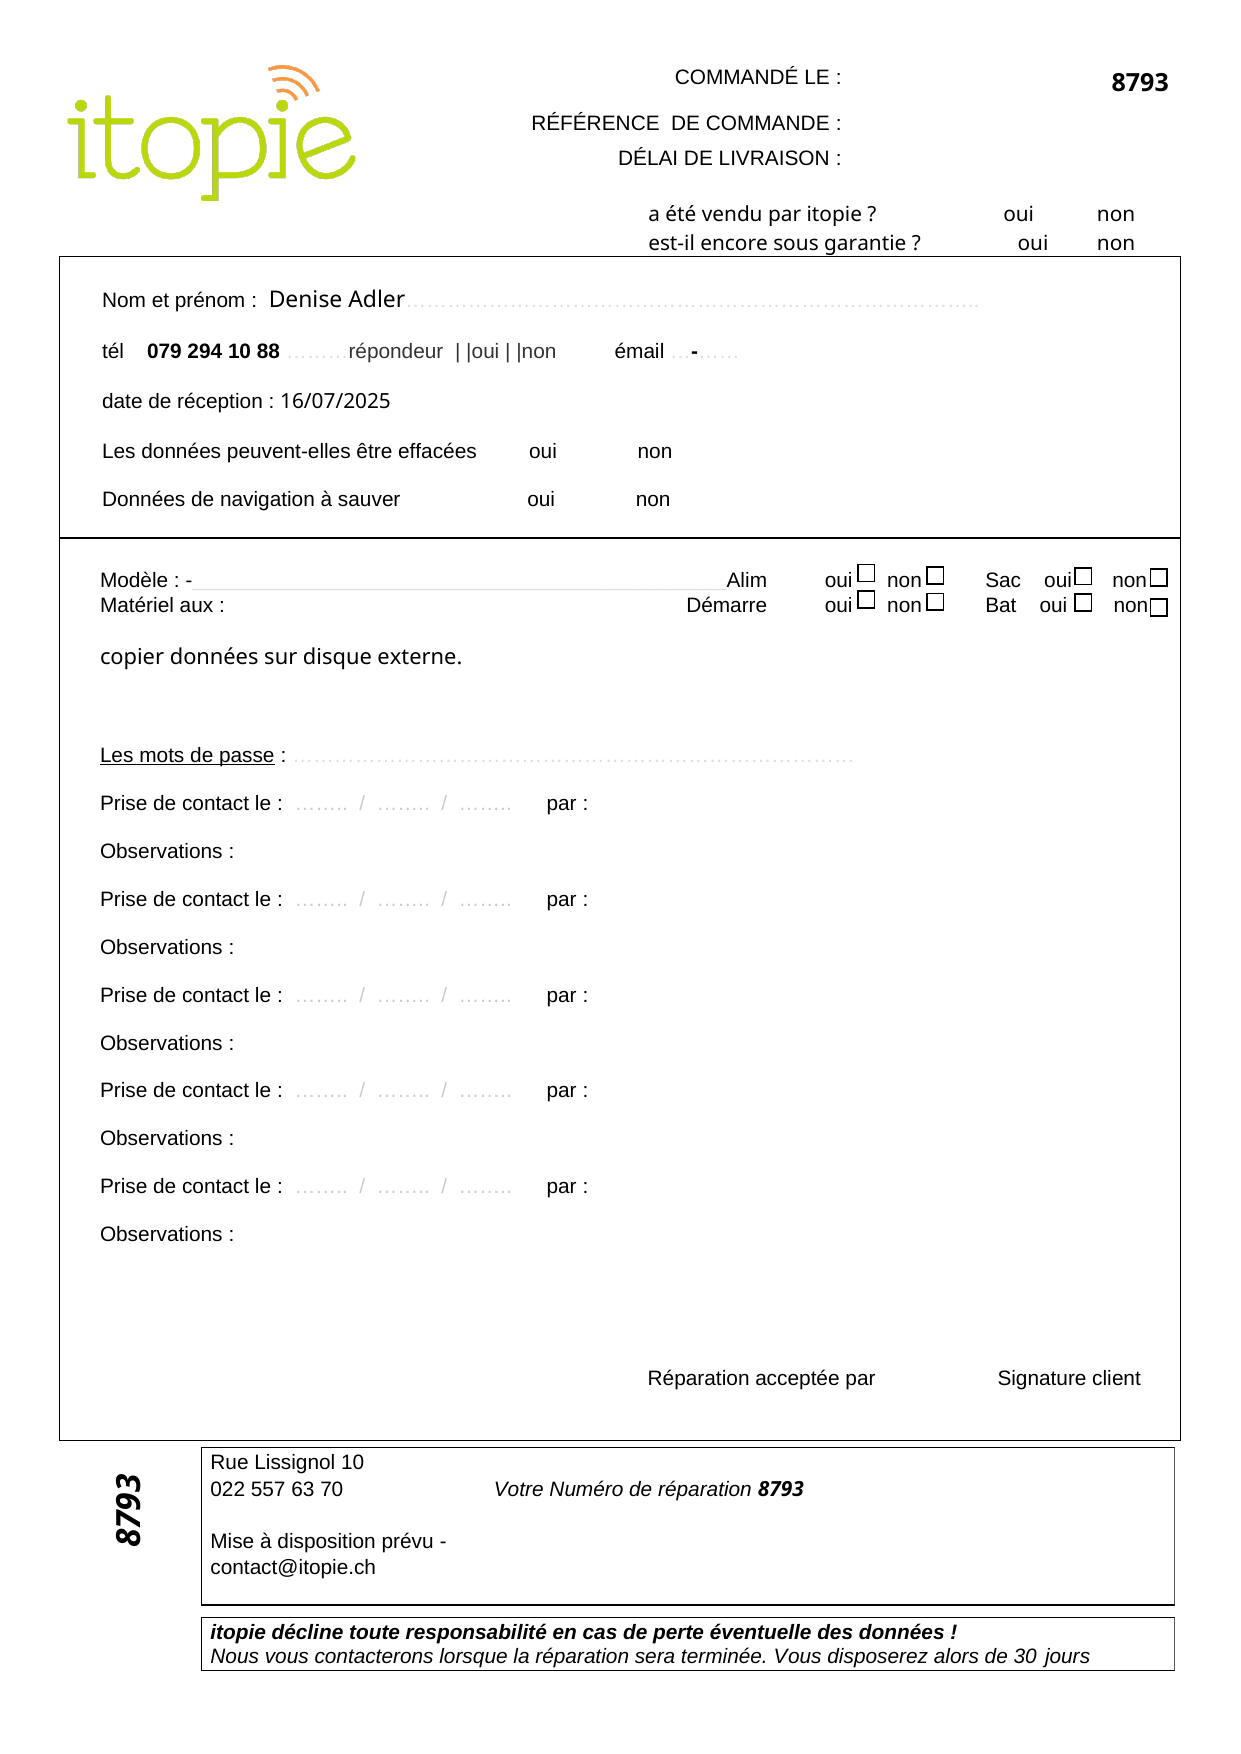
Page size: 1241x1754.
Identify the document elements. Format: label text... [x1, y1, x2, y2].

text Données de navigation à sauver oui non [60, 484, 1180, 511]
text Modèle : - Alim oui non Sac oui non [879, 562, 925, 590]
text a été vendu par itopie ? oui non [59, 199, 1181, 228]
text Prise de contact le : …….. / …….. / …….. par : [60, 1075, 1180, 1102]
text copier données sur disque externe. [60, 638, 1180, 671]
text Les mots de passe : ……………………………………………………………………… [60, 740, 1180, 767]
table_cell itopie décline toute responsabilité en cas de perte éventuelle des données ! Nous vous contacterons lorsque la réparation sera terminée. Vous disposerez alors de 30 jours [195, 1611, 1180, 1677]
text Observations : [60, 1123, 1180, 1150]
text Réparation acceptée par Signature client [60, 1363, 1180, 1390]
table_cell [847, 105, 1180, 140]
table_cell RÉFÉRENCE DE COMMANDE : [490, 105, 847, 140]
picture [67, 65, 356, 201]
text Prise de contact le : …….. / …….. / …….. par : [60, 979, 1180, 1006]
table_header 8793 [847, 59, 1180, 104]
text date de réception : 16/07/2025 [60, 383, 1180, 415]
text Nom et prénom : Denise Adler……………………………………………………………………….. [60, 280, 1180, 314]
text Prise de contact le : …….. / …….. / …….. par : [60, 1171, 1180, 1198]
table_cell DÉLAI DE LIVRAISON : [490, 140, 847, 175]
text Modèle : - Alim oui non Sac oui non [60, 562, 856, 590]
text tél 079 294 10 88 ………répondeur | |oui | |non émail …-…… [60, 335, 1180, 362]
text Observations : [60, 1027, 1180, 1054]
text Modèle : - Alim oui non Sac oui non [948, 562, 1180, 590]
text Prise de contact le : …….. / …….. / …….. par : [60, 883, 1180, 911]
text Observations : [60, 836, 1180, 863]
text Les données peuvent-elles être effacées oui non [60, 436, 1180, 463]
text est-il encore sous garantie ? oui non [59, 228, 1181, 256]
text Matériel aux : Démarre oui non Bat oui non [60, 590, 1180, 617]
text Observations : [60, 1219, 1180, 1246]
text Prise de contact le : …….. / …….. / …….. par : [60, 788, 1180, 815]
text Observations : [60, 931, 1180, 958]
table_header Rue Lissignol 10 022 557 63 70 Votre Numéro de réparation 8793 Mise à disposition prévu - contact@itopie.ch [195, 1441, 1180, 1611]
table_header 8793 [59, 1441, 195, 1677]
table_header COMMANDÉ LE : [490, 59, 847, 104]
table_cell [847, 140, 1180, 175]
